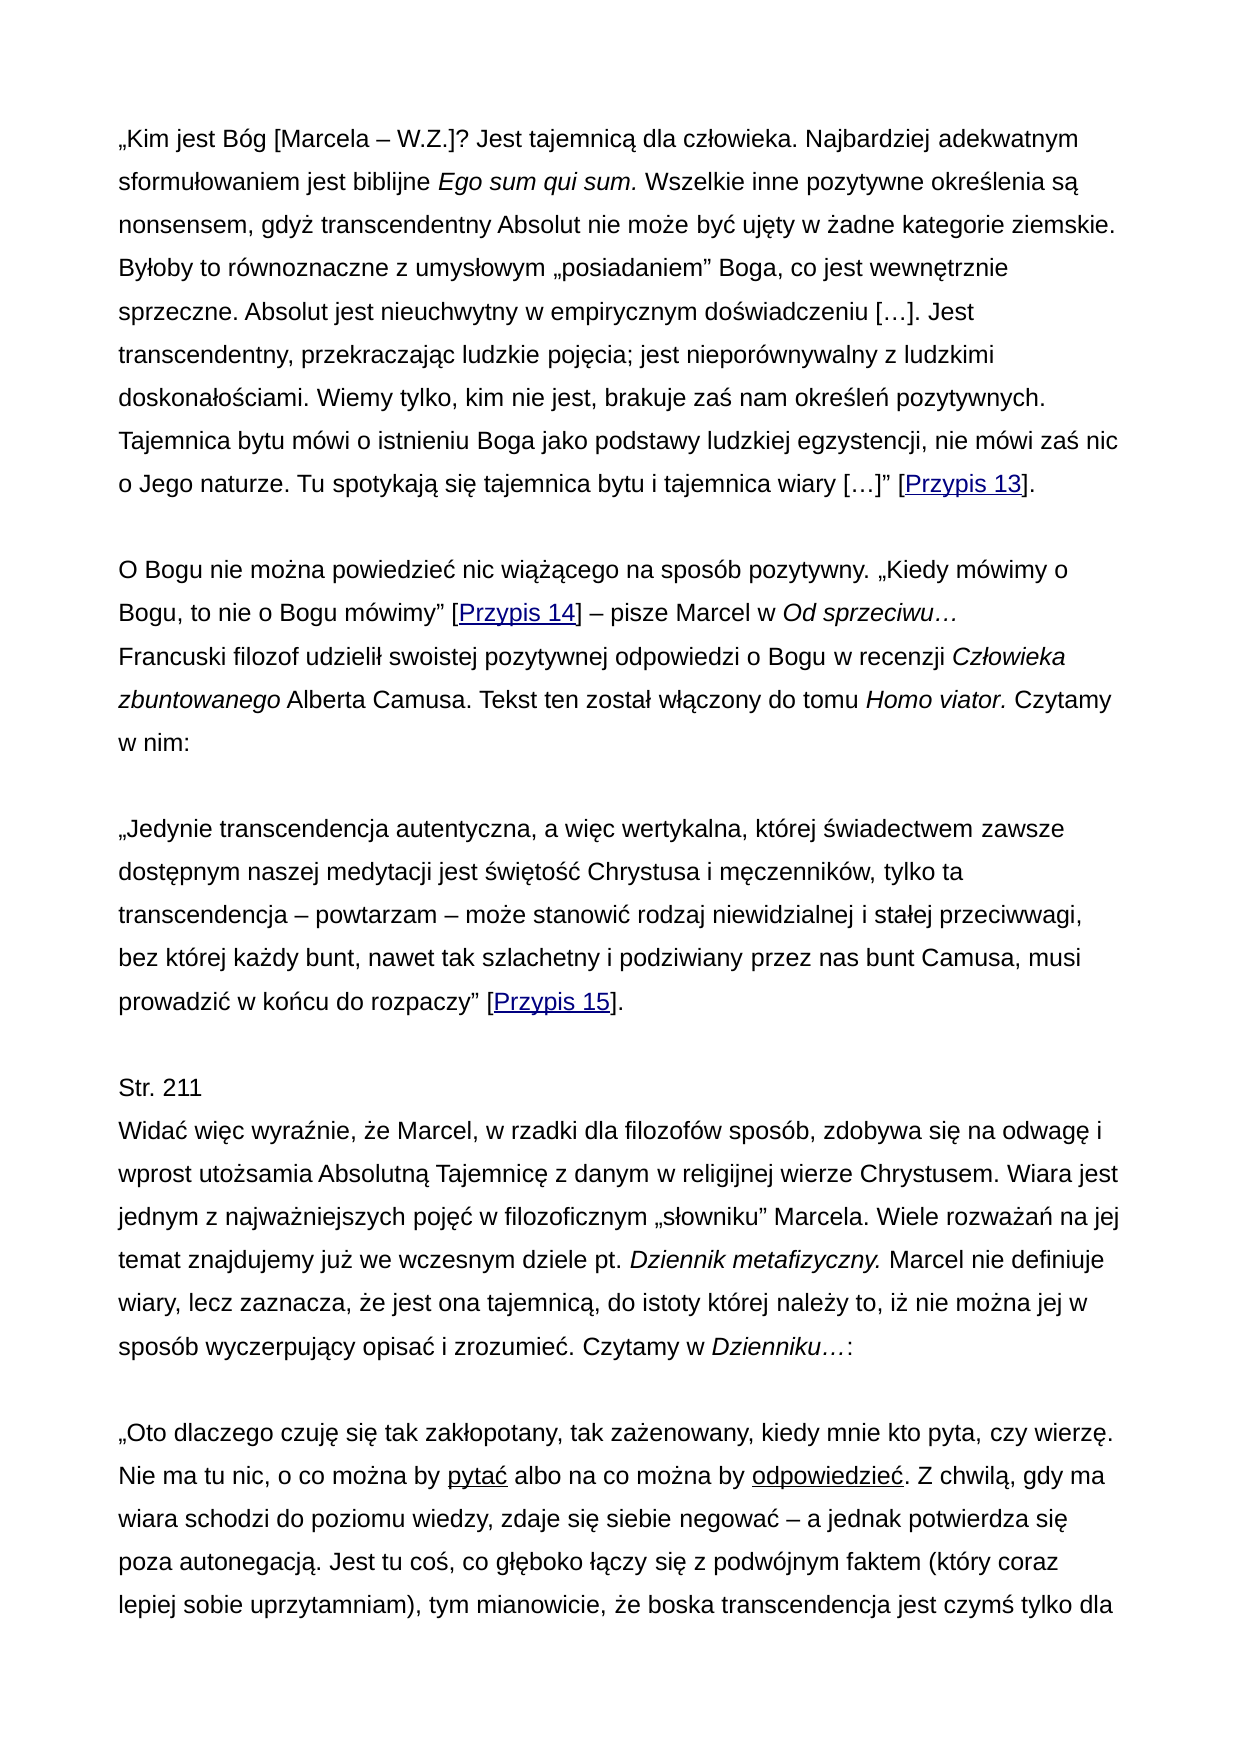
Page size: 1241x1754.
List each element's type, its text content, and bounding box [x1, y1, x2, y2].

text „Oto dlaczego czuję się tak zakłopotany, tak zażenowany, kiedy mnie kto pyta, czy wierzę. Nie ma tu nic, o co można by pytać albo na co można by odpowiedzieć. Z chwilą, gdy ma wiara schodzi do poziomu wiedzy, zdaje się siebie negować – a jednak potwierdza się poza autonegacją. Jest tu coś, co głęboko łączy się z podwójnym faktem (który coraz lepiej sobie uprzytamniam), tym mianowicie, że boska transcendencja jest czymś tylko dla [118, 1418, 1122, 1619]
text Widać więc wyraźnie, że Marcel, w rzadki dla filozofów sposób, zdobywa się na odwagę i wprost utożsamia Absolutną Tajemnicę z danym w religijnej wierze Chrystusem. Wiara jest jednym z najważniejszych pojęć w filozoficznym „słowniku” Marcela. Wiele rozważań na jej temat znajdujemy już we wczesnym dziele pt. Dziennik metafizyczny. Marcel nie definiuje wiary, lecz zaznacza, że jest ona tajemnicą, do istoty której należy to, iż nie można jej w sposób wyczerpujący opisać i zrozumieć. Czytamy w Dzienniku…: [118, 1116, 1122, 1360]
text Francuski filozof udzielił swoistej pozytywnej odpowiedzi o Bogu w recenzji Człowieka zbuntowanego Alberta Camusa. Tekst ten został włączony do tomu Homo viator. Czytamy w nim: [118, 642, 1122, 757]
text Str. 211 [118, 1073, 1122, 1102]
text O Bogu nie można powiedzieć nic wiążącego na sposób pozytywny. „Kiedy mówimy o Bogu, to nie o Bogu mówimy” [Przypis 14] – pisze Marcel w Od sprzeciwu… [118, 555, 1122, 627]
text „Jedynie transcendencja autentyczna, a więc wertykalna, której świadectwem zawsze dostępnym naszej medytacji jest świętość Chrystusa i męczenników, tylko ta transcendencja – powtarzam – może stanowić rodzaj niewidzialnej i stałej przeciwwagi, bez której każdy bunt, nawet tak szlachetny i podziwiany przez nas bunt Camusa, musi prowadzić w końcu do rozpaczy” [Przypis 15]. [118, 814, 1122, 1015]
text „Kim jest Bóg [Marcela – W.Z.]? Jest tajemnicą dla człowieka. Najbardziej adekwatnym sformułowaniem jest biblijne Ego sum qui sum. Wszelkie inne pozytywne określenia są nonsensem, gdyż transcendentny Absolut nie może być ujęty w żadne kategorie ziemskie. Byłoby to równoznaczne z umysłowym „posiadaniem” Boga, co jest wewnętrznie sprzeczne. Absolut jest nieuchwytny w empirycznym doświadczeniu […]. Jest transcendentny, przekraczając ludzkie pojęcia; jest nieporównywalny z ludzkimi doskonałościami. Wiemy tylko, kim nie jest, brakuje zaś nam określeń pozytywnych. Tajemnica bytu mówi o istnieniu Boga jako podstawy ludzkiej egzystencji, nie mówi zaś nic o Jego naturze. Tu spotykają się tajemnica bytu i tajemnica wiary […]” [Przypis 13]. [118, 124, 1122, 498]
